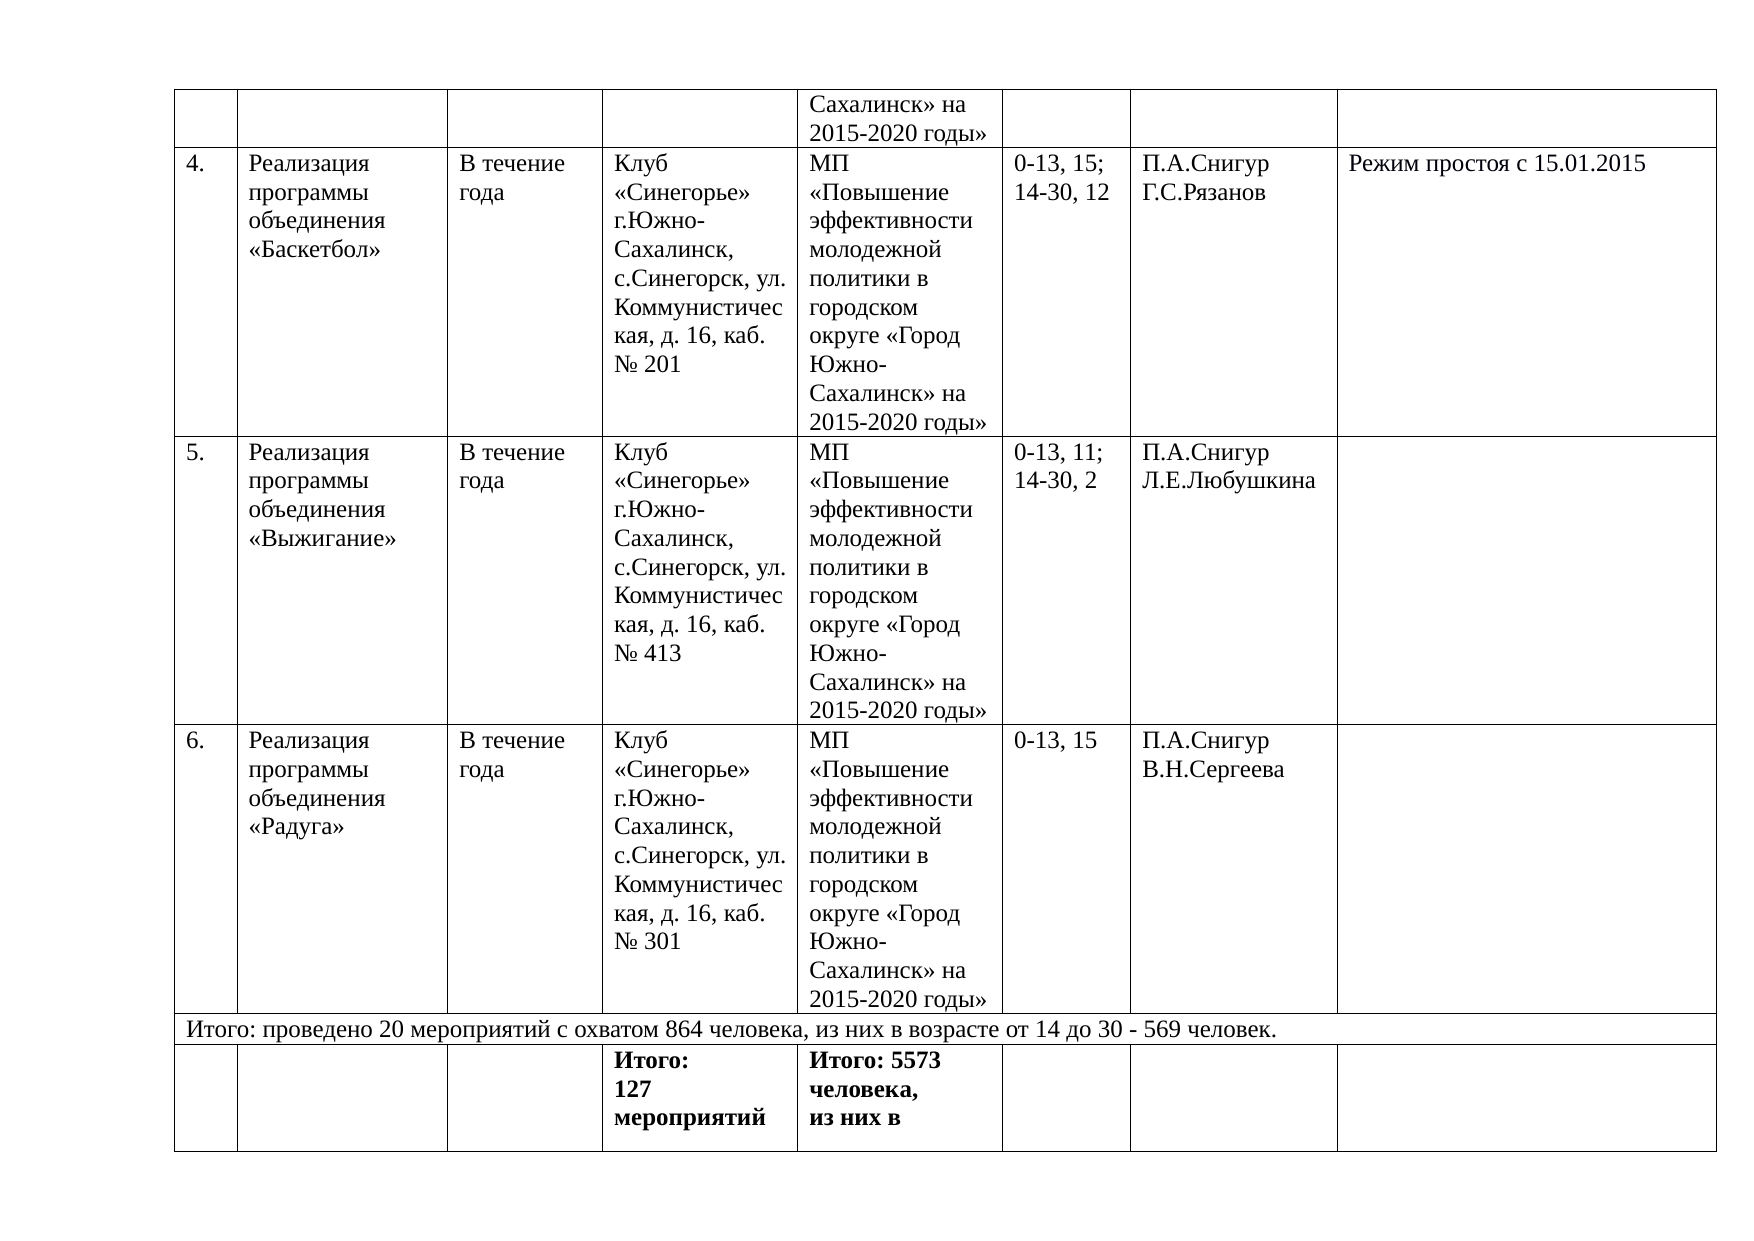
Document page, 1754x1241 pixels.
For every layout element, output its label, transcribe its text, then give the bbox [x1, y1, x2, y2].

table_cell [175, 1045, 237, 1151]
table_cell 4. [175, 148, 237, 436]
table_cell 0-13, 15 [1003, 725, 1130, 1013]
table_cell [1003, 90, 1130, 147]
table_cell [603, 90, 797, 147]
table_cell Реализация программы объединения «Выжигание» [238, 437, 447, 724]
table_cell Итого: 127 мероприятий [603, 1045, 797, 1151]
table_cell Итого: проведено 20 мероприятий с охватом 864 человека, из них в возрасте от 14 до 30 - 569 человек. [175, 1014, 1716, 1044]
table_cell П.А.Снигур Г.С.Рязанов [1131, 148, 1337, 436]
table_cell 5. [175, 437, 237, 724]
table_cell [1338, 90, 1716, 147]
table_cell [1003, 1045, 1130, 1151]
table_cell Реализация программы объединения «Баскетбол» [238, 148, 447, 436]
table_cell [1338, 437, 1716, 724]
table_cell [238, 90, 447, 147]
table_cell В течение года [448, 148, 602, 436]
table_cell [238, 1045, 447, 1151]
table_cell [175, 90, 237, 147]
table_cell П.А.Снигур Л.Е.Любушкина [1131, 437, 1337, 724]
table_cell МП «Повышение эффективности молодежной политики в городском округе «Город Южно-Сахалинск» на 2015-2020 годы» [798, 437, 1002, 724]
table_cell Реализация программы объединения «Радуга» [238, 725, 447, 1013]
table_cell [1131, 1045, 1337, 1151]
table_cell [1131, 90, 1337, 147]
table_cell [448, 90, 602, 147]
table_cell МП «Повышение эффективности молодежной политики в городском округе «Город Южно-Сахалинск» на 2015-2020 годы» [798, 725, 1002, 1013]
table_cell Сахалинск» на 2015-2020 годы» [798, 90, 1002, 147]
table_cell 0-13, 15; 14-30, 12 [1003, 148, 1130, 436]
table_cell [448, 1045, 602, 1151]
table_cell МП «Повышение эффективности молодежной политики в городском округе «Город Южно-Сахалинск» на 2015-2020 годы» [798, 148, 1002, 436]
table_cell В течение года [448, 725, 602, 1013]
table_cell [1338, 725, 1716, 1013]
table_cell В течение года [448, 437, 602, 724]
table_cell Клуб «Синегорье» г.Южно-Сахалинск, с.Синегорск, ул. Коммунистическая, д. 16, каб. № 413 [603, 437, 797, 724]
table_cell Клуб «Синегорье» г.Южно-Сахалинск, с.Синегорск, ул. Коммунистическая, д. 16, каб. № 201 [603, 148, 797, 436]
table_cell Итого: 5573 человека, из них в [798, 1045, 1002, 1151]
table_cell 6. [175, 725, 237, 1013]
table_cell П.А.Снигур В.Н.Сергеева [1131, 725, 1337, 1013]
table_cell Режим простоя с 15.01.2015 [1338, 148, 1716, 436]
table_cell Клуб «Синегорье» г.Южно-Сахалинск, с.Синегорск, ул. Коммунистическая, д. 16, каб. № 301 [603, 725, 797, 1013]
table_cell 0-13, 11; 14-30, 2 [1003, 437, 1130, 724]
table_cell [1338, 1045, 1716, 1151]
